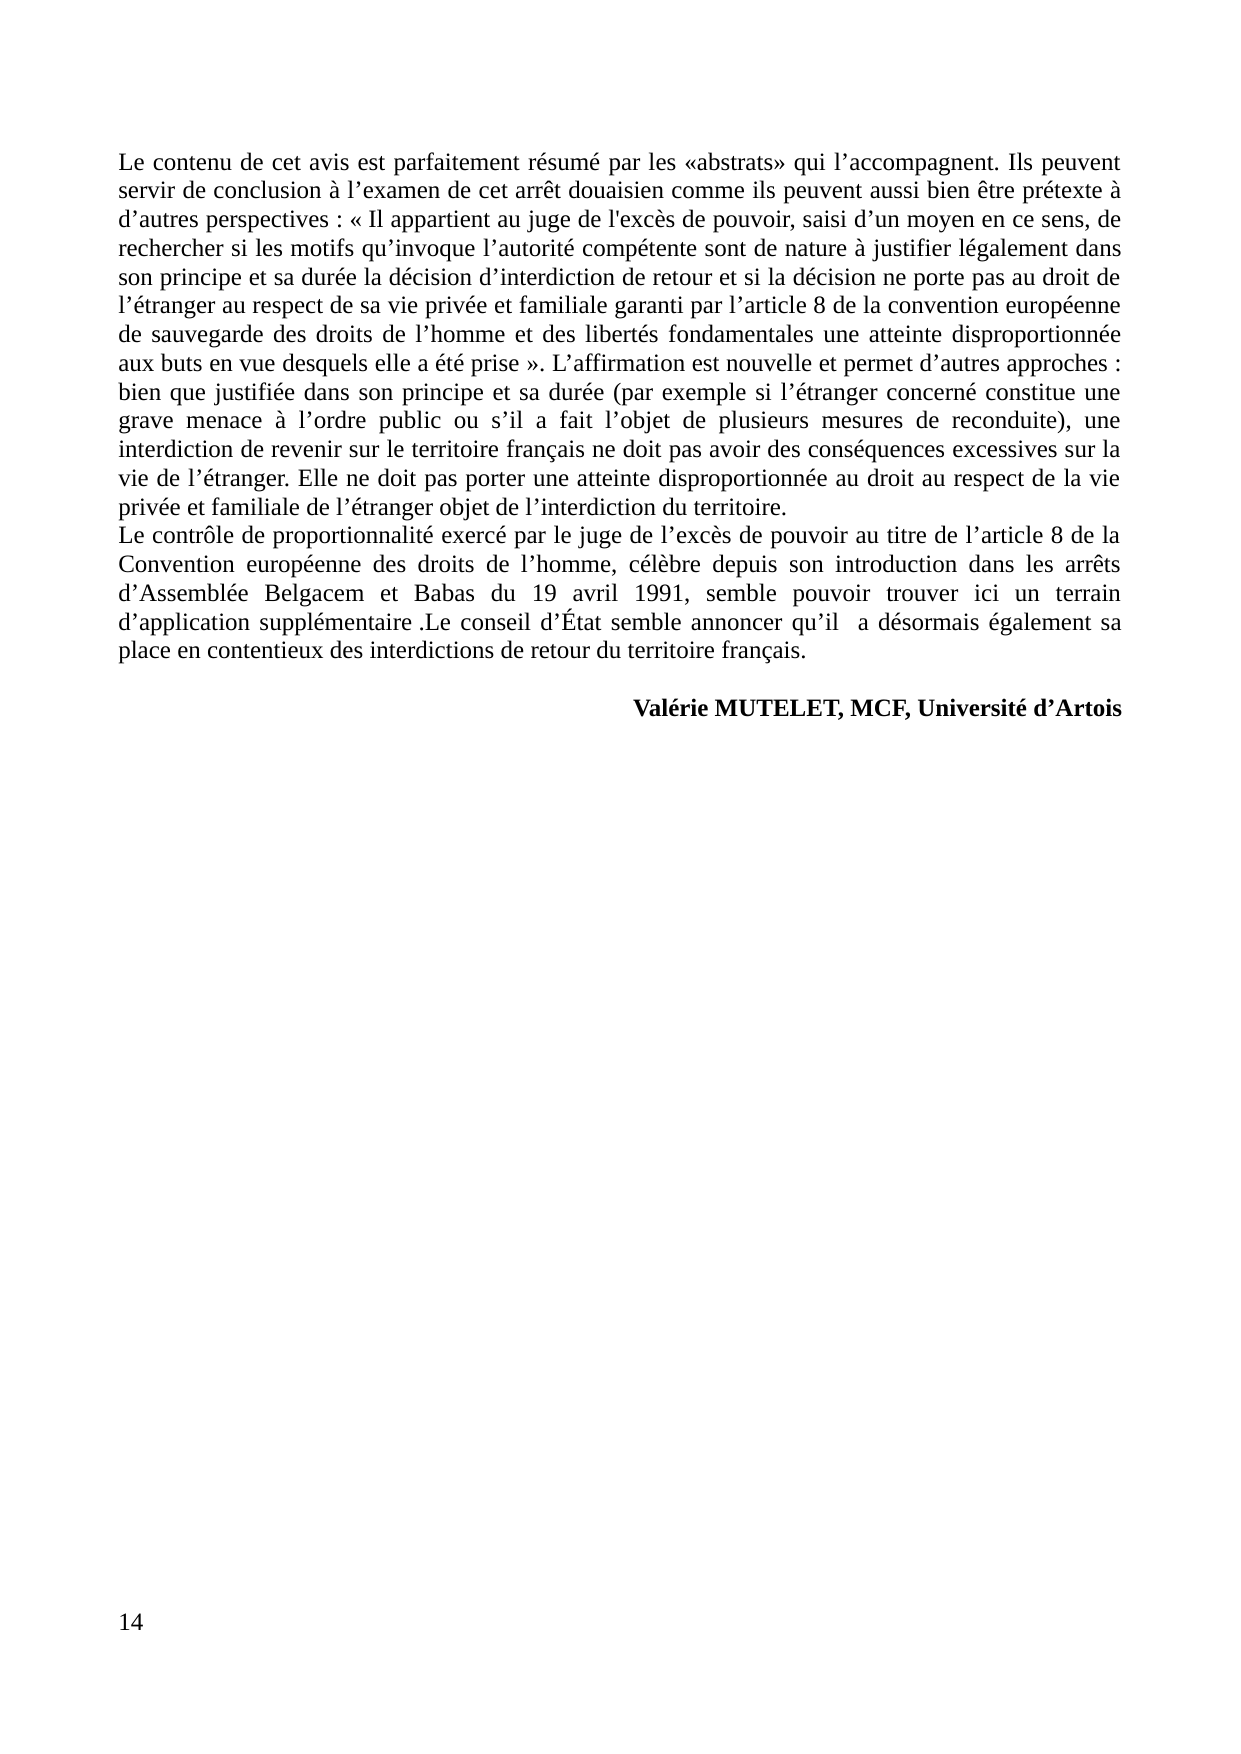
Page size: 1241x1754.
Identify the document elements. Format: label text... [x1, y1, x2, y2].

text Valérie MUTELET, MCF, Université d’Artois [118, 693, 1122, 722]
text Le contenu de cet avis est parfaitement résumé par les «abstrats» qui l’accompagnent. Ils peuvent servir de conclusion à l’examen de cet arrêt douaisien comme ils peuvent aussi bien être prétexte à d’autres perspectives : « Il appartient au juge de l'excès de pouvoir, saisi d’un moyen en ce sens, de rechercher si les motifs qu’invoque l’autorité compétente sont de nature à justifier légalement dans son principe et sa durée la décision d’interdiction de retour et si la décision ne porte pas au droit de l’étranger au respect de sa vie privée et familiale garanti par l’article 8 de la convention européenne de sauvegarde des droits de l’homme et des libertés fondamentales une atteinte disproportionnée aux buts en vue desquels elle a été prise ». L’affirmation est nouvelle et permet d’autres approches : bien que justifiée dans son principe et sa durée (par exemple si l’étranger concerné constitue une grave menace à l’ordre public ou s’il a fait l’objet de plusieurs mesures de reconduite), une interdiction de revenir sur le territoire français ne doit pas avoir des conséquences excessives sur la vie de l’étranger. Elle ne doit pas porter une atteinte disproportionnée au droit au respect de la vie privée et familiale de l’étranger objet de l’interdiction du territoire. [118, 147, 1122, 521]
text Le contrôle de proportionnalité exercé par le juge de l’excès de pouvoir au titre de l’article 8 de la Convention européenne des droits de l’homme, célèbre depuis son introduction dans les arrêts d’Assemblée Belgacem et Babas du 19 avril 1991, semble pouvoir trouver ici un terrain d’application supplémentaire .Le conseil d’État semble annoncer qu’il a désormais également sa place en contentieux des interdictions de retour du territoire français. [118, 521, 1122, 664]
